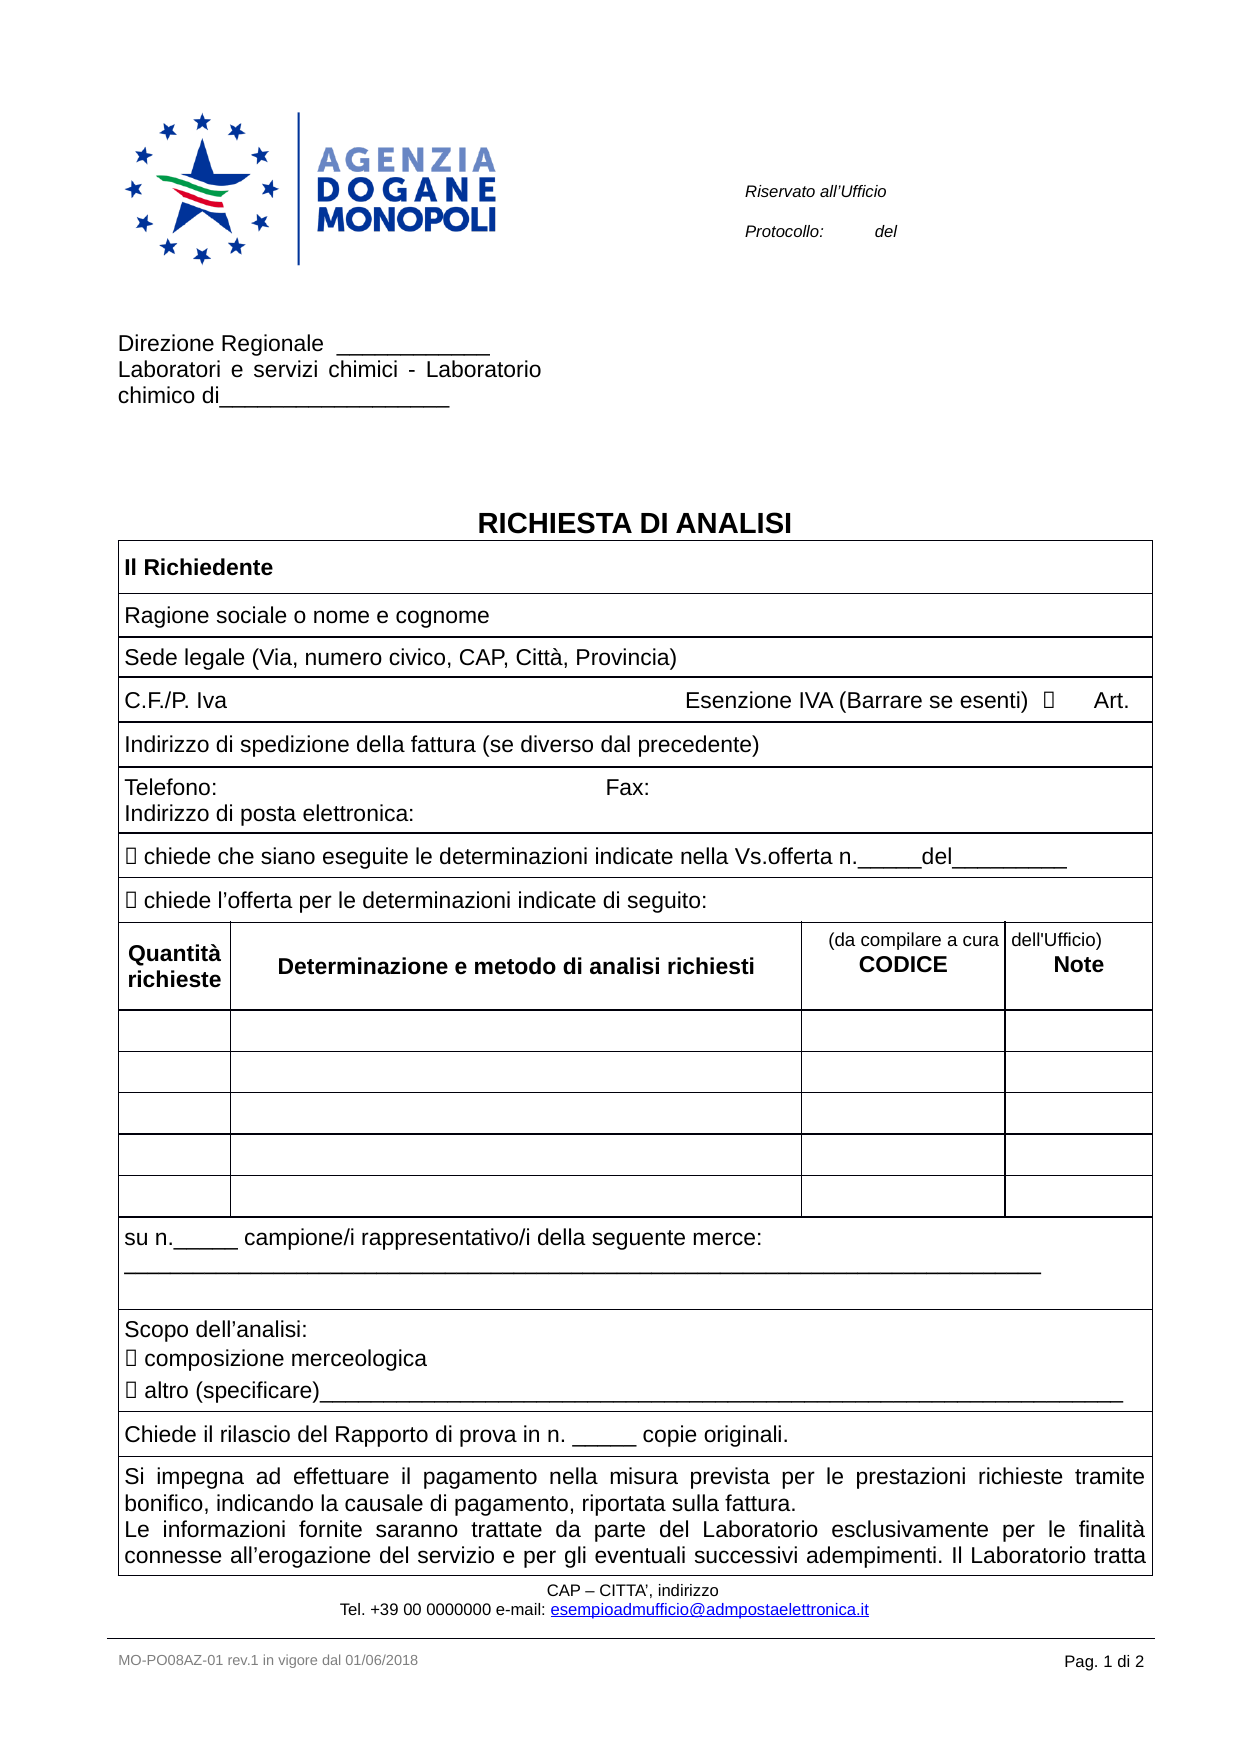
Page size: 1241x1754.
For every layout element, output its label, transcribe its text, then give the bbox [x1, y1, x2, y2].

table_cell [802, 1135, 1004, 1174]
table_cell [231, 1176, 801, 1216]
table_cell [119, 1176, 230, 1216]
table_cell [1006, 1011, 1152, 1051]
table_cell [802, 1093, 1004, 1133]
table_cell Si impegna ad effettuare il pagamento nella misura prevista per le prestazioni richieste tramite bonifico, indicando la causale di pagamento, riportata sulla fattura. Le informazioni fornite saranno trattate da parte del Laboratorio esclusivamente per le finalità connesse all’erogazione del servizio e per gli eventuali successivi adempimenti. Il Laboratorio tratta [119, 1457, 1152, 1574]
table_cell Determinazione e metodo di analisi richiesti [231, 923, 801, 1009]
table_cell dell'Ufficio) Note [1006, 923, 1152, 1009]
table_cell Chiede il rilascio del Rapporto di prova in n. _____ copie originali. [119, 1412, 1152, 1456]
table_cell [119, 1093, 230, 1133]
table_cell [802, 1011, 1004, 1051]
table_cell [119, 1052, 230, 1092]
text RICHIESTA DI ANALISI [118, 506, 1152, 540]
table_cell [1006, 1176, 1152, 1216]
table_cell [231, 1052, 801, 1092]
table_cell Ragione sociale o nome e cognome [119, 594, 1152, 636]
table_cell [231, 1011, 801, 1051]
table_cell [1006, 1093, 1152, 1133]
table_header Direzione Regionale ____________ Laboratori e servizi chimici - Laboratorio chimico di__________________ [110, 330, 549, 435]
table_cell Quantità richieste [119, 923, 230, 1009]
picture [116, 109, 504, 267]
table_cell Protocollo: del [738, 220, 1137, 241]
table_cell [231, 1135, 801, 1174]
table_cell Sede legale (Via, numero civico, CAP, Città, Provincia) [119, 638, 1152, 676]
table_cell Telefono: Fax: Indirizzo di posta elettronica: [119, 768, 1152, 832]
table_cell su n._____ campione/i rappresentativo/i della seguente merce: ________________________________________________________________________________ [119, 1218, 1152, 1308]
table_cell [802, 1052, 1004, 1092]
table_cell C.F./P. Iva Esenzione IVA (Barrare se esenti)  Art. [119, 678, 1152, 721]
table_cell [119, 1011, 230, 1051]
table_header Il Richiedente [119, 541, 1152, 593]
table_cell (da compilare a cura CODICE [802, 923, 1004, 1009]
table_cell Scopo dell’analisi:  composizione merceologica  altro (specificare)_______________________________________________________________ [119, 1310, 1152, 1411]
table_cell  chiede l’offerta per le determinazioni indicate di seguito: [119, 878, 1152, 921]
table_cell Indirizzo di spedizione della fattura (se diverso dal precedente) [119, 723, 1152, 766]
table_cell [1006, 1135, 1152, 1174]
table_cell [119, 1135, 230, 1174]
table_cell [231, 1093, 801, 1133]
table_cell  chiede che siano eseguite le determinazioni indicate nella Vs.offerta n._____del_________ [119, 834, 1152, 877]
table_header Riservato all’Ufficio [738, 181, 1137, 220]
table_cell [1006, 1052, 1152, 1092]
table_cell [802, 1176, 1004, 1216]
